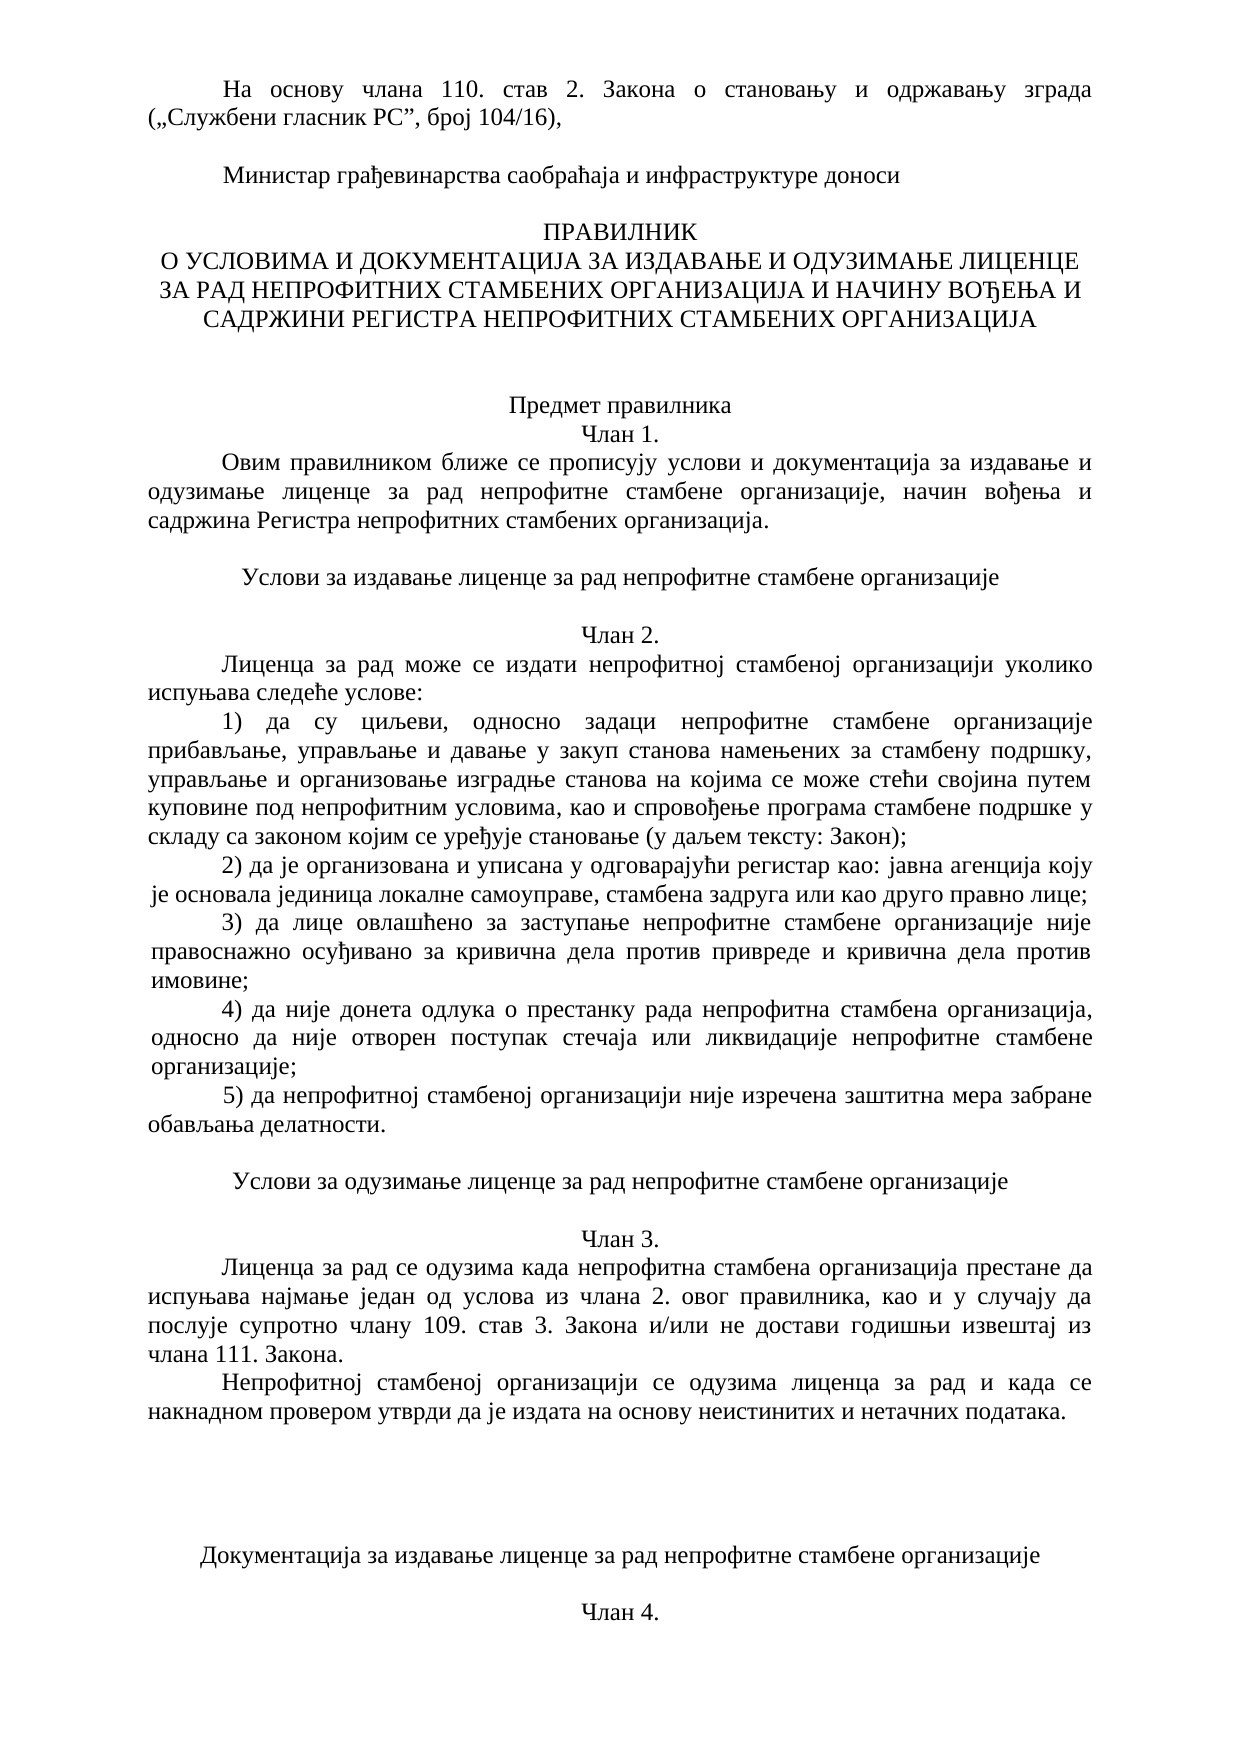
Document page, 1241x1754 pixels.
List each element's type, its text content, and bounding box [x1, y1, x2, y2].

text О УСЛОВИМА И ДОКУМЕНТАЦИЈА ЗА ИЗДАВАЊЕ И ОДУЗИМАЊЕ ЛИЦЕНЦЕ ЗА РАД НЕПРОФИТНИХ СТАМБЕНИХ ОРГАНИЗАЦИЈА И НАЧИНУ ВОЂЕЊА И САДРЖИНИ РЕГИСТРА НЕПРОФИТНИХ СТАМБЕНИХ ОРГАНИЗАЦИЈА [148, 246, 1093, 332]
text Документација за издавање лиценце за рад непрофитне стамбене организације [148, 1540, 1093, 1569]
text Предмет правилника [148, 390, 1093, 419]
text Непрофитној стамбеној организацији се одузима лиценца за рад и када се накнадном провером утврди да је издата на основу неистинитих и нетачних података. [148, 1367, 1093, 1425]
text Члан 2. [148, 620, 1093, 649]
text 2) да је организована и уписана у одговарајући регистар као: јавна агенцијa коју је основала јединица локалне самоуправе, стамбена задруга или као друго правно лице; [151, 850, 1093, 907]
text На основу члана 110. став 2. Закона о становању и одржавању зграда („Службени гласник РС”, број 104/16), [148, 74, 1093, 131]
text Услови за одузимање лиценце за рад непрофитне стамбене организације [148, 1166, 1093, 1195]
text 3) да лице овлашћено за заступање непрофитне стамбене организације није правоснажно осуђивано за кривична дела против привреде и кривична дела против имовине; [151, 907, 1093, 994]
text Лиценца за рад се одузима када непрофитна стамбена организација престане да испуњава најмање један од услова из члана 2. овог правилника, као и у случају да послује супротно члану 109. став 3. Закона и/или не достави годишњи извештај из члана 111. Закона. [148, 1252, 1093, 1367]
text 5) да непрофитној стамбеној организацији није изречена заштитна мера забране обављања делатности. [148, 1080, 1093, 1137]
text Лиценца за рад може се издати непрофитној стамбеној организацији уколико испуњава следеће услове: [148, 649, 1093, 706]
text Члан 3. [148, 1224, 1093, 1252]
text Овим правилником ближе се прописују услови и документација за издавање и одузимање лиценце за рад непрофитне стамбене организације, начин вођења и садржинa Регистра непрофитних стамбених организација. [148, 447, 1093, 534]
text ПРАВИЛНИК [148, 217, 1093, 246]
text Члан 1. [148, 419, 1093, 447]
text Услови за издавање лиценце за рад непрофитне стамбене организације [148, 562, 1093, 591]
text Mинистар грађевинарства саобраћаја и инфраструктуре доноси [148, 160, 1093, 189]
text Члан 4. [148, 1597, 1093, 1626]
text 1) да су циљеви, односно задаци непрофитне стамбене организације прибављање, управљање и давање у закуп станова намењених за стамбену подршку, управљање и организовање изградње станова на којима се може стећи својина путем куповине под непрофитним условима, као и спровођење програма стамбене подршке у складу са законом којим се уређује становање (у даљем тексту: Закон); [148, 706, 1093, 850]
text 4) да није донета одлука о престанку рада непрофитна стамбена организација, односно да није отворен поступак стечаја или ликвидације непрофитне стамбене организације; [151, 994, 1093, 1080]
